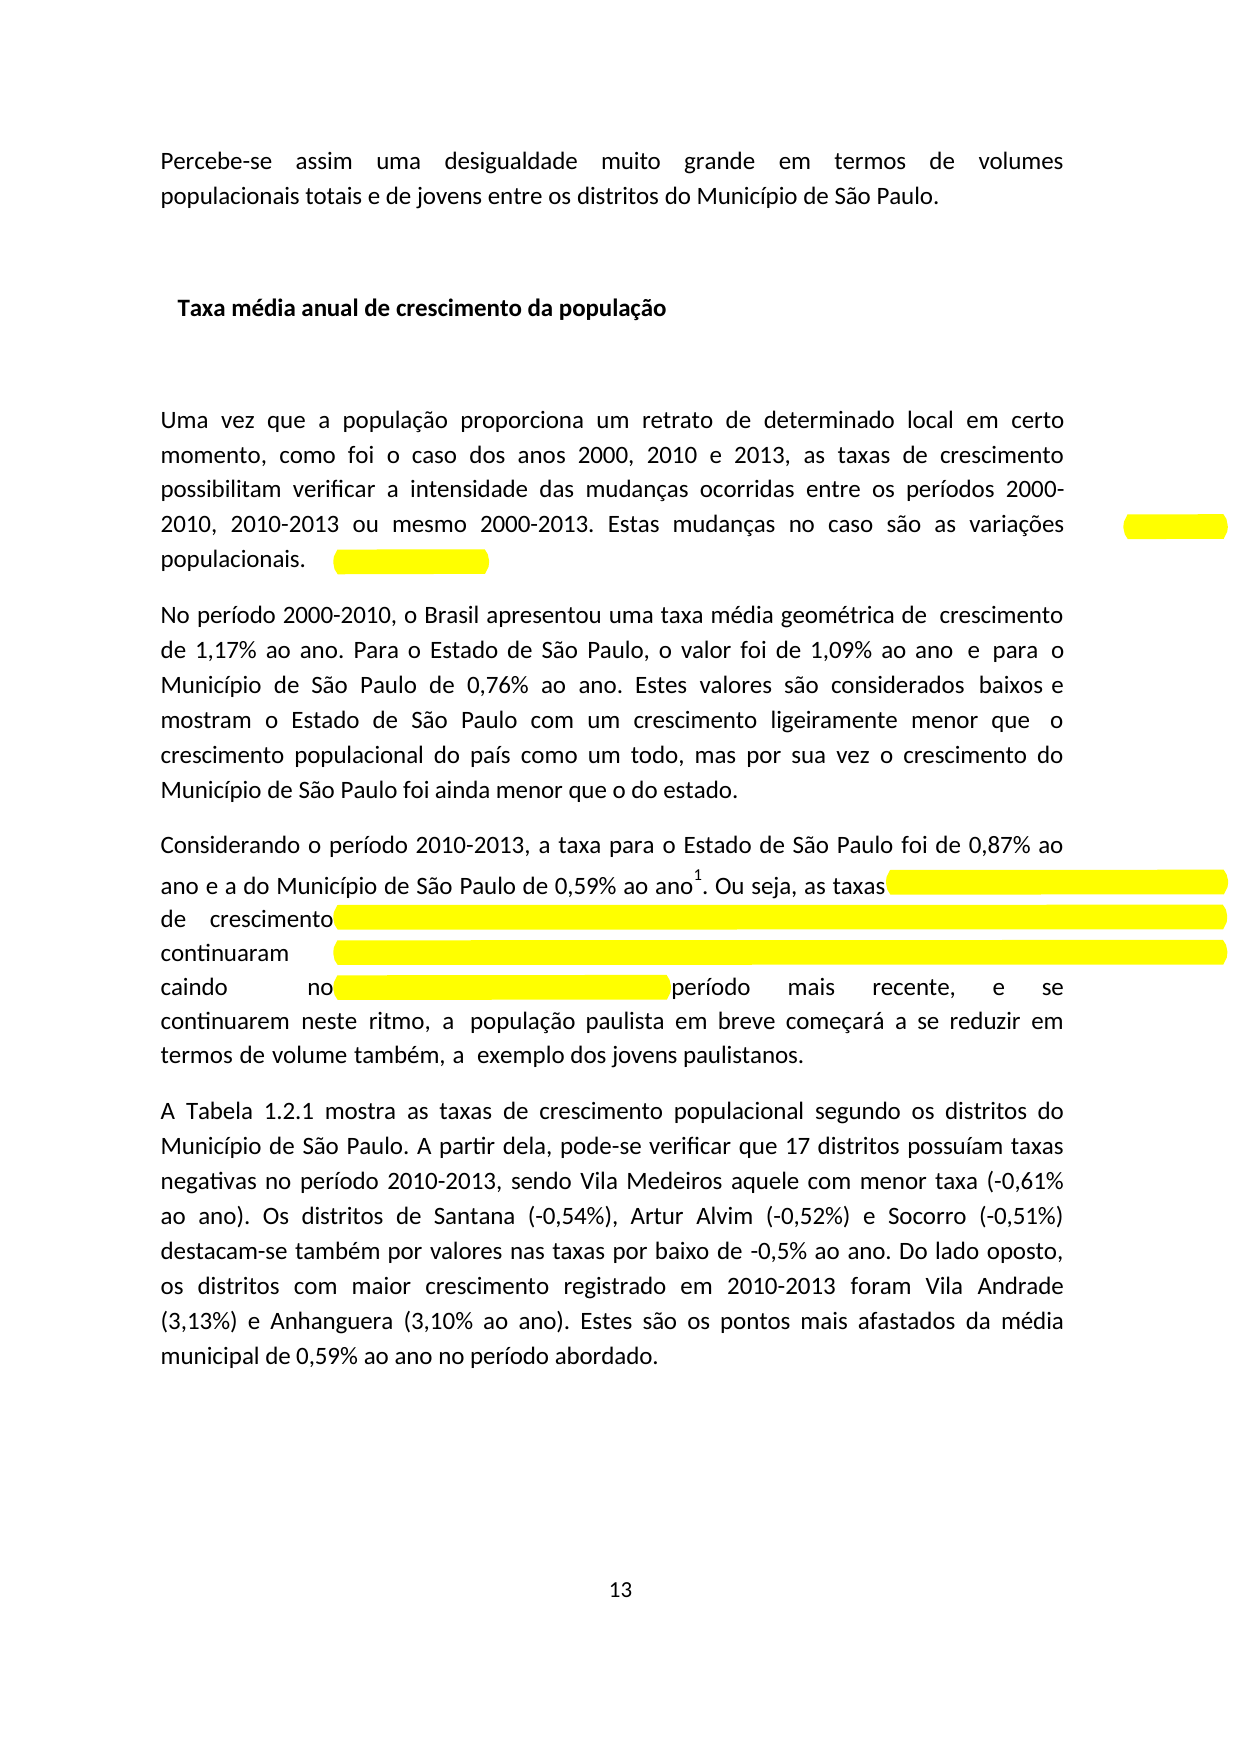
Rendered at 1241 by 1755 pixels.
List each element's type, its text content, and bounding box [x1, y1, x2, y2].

text Uma vez que a população proporciona um retrato de determinado local em certo momento, como foi o caso dos anos 2000, 2010 e 2013, as taxas de crescimento possibilitam verificar a intensidade das mudanças ocorridas entre os períodos 2000- 2010, 2010-2013 ou mesmo 2000-2013. Estas mudanças no caso são as variações populacionais. [160, 404, 1064, 574]
text No período 2000-2010, o Brasil apresentou uma taxa média geométrica de crescimento de 1,17% ao ano. Para o Estado de São Paulo, o valor foi de 1,09% ao ano e para o Município de São Paulo de 0,76% ao ano. Estes valores são considerados baixos e mostram o Estado de São Paulo com um crescimento ligeiramente menor que o crescimento populacional do país como um todo, mas por sua vez o crescimento do Município de São Paulo foi ainda menor que o do estado. [160, 599, 1064, 804]
text Considerando o período 2010-2013, a taxa para o Estado de São Paulo foi de 0,87% ao ano e a do Município de São Paulo de 0,59% ao ano1. Ou seja, as taxas de crescimento continuaram caindo no período mais recente, e se continuarem neste ritmo, a população paulista em breve começará a se reduzir em termos de volume também, a exemplo dos jovens paulistanos. [160, 830, 1064, 1069]
text Percebe-se assim uma desigualdade muito grande em termos de volumes populacionais totais e de jovens entre os distritos do Município de São Paulo. [160, 146, 1063, 211]
text A Tabela 1.2.1 mostra as taxas de crescimento populacional segundo os distritos do Município de São Paulo. A partir dela, pode-se verificar que 17 distritos possuíam taxas negativas no período 2010-2013, sendo Vila Medeiros aquele com menor taxa (-0,61% ao ano). Os distritos de Santana (-0,54%), Artur Alvim (-0,52%) e Socorro (-0,51%) destacam-se também por valores nas taxas por baixo de -0,5% ao ano. Do lado oposto, os distritos com maior crescimento registrado em 2010-2013 foram Vila Andrade (3,13%) e Anhanguera (3,10% ao ano). Estes são os pontos mais afastados da média municipal de 0,59% ao ano no período abordado. [160, 1095, 1064, 1370]
subtitle Taxa média anual de crescimento da população [177, 292, 1080, 322]
